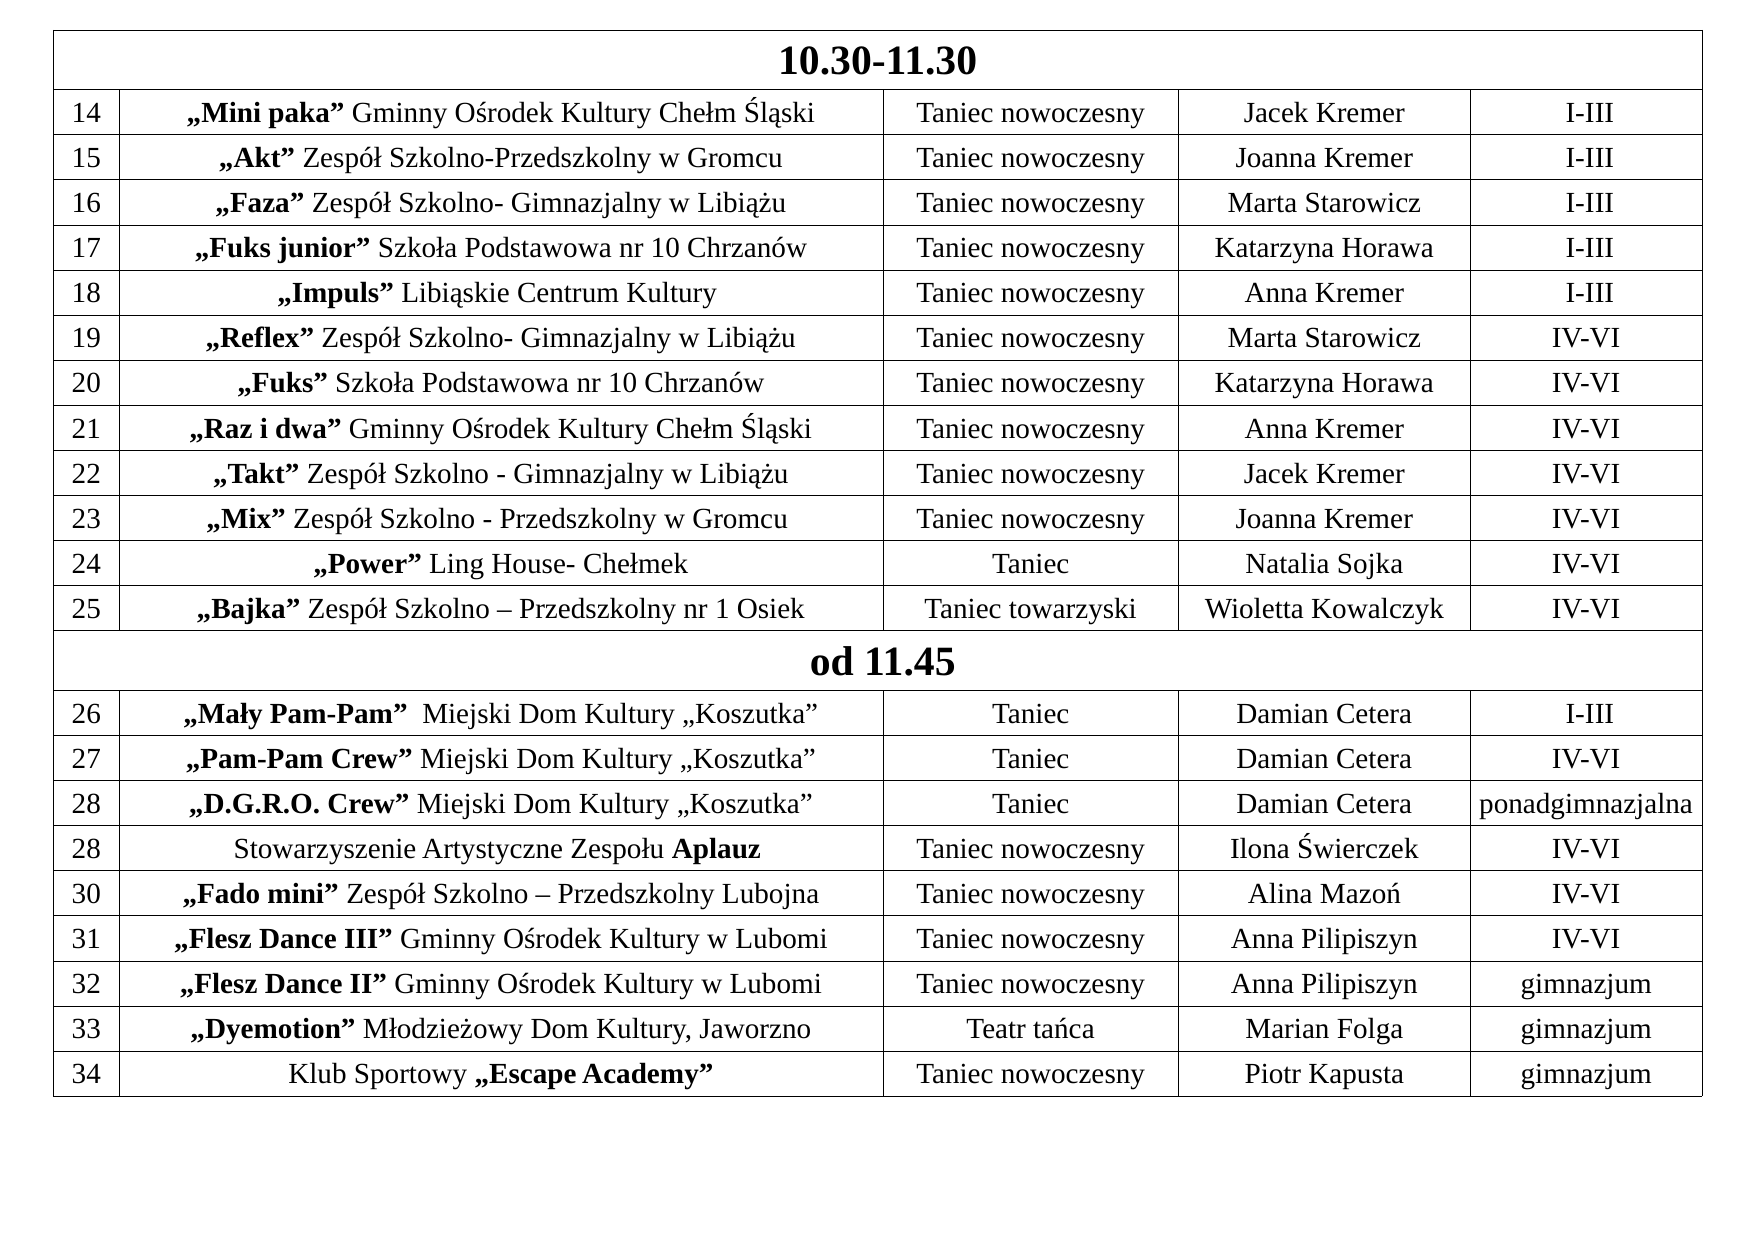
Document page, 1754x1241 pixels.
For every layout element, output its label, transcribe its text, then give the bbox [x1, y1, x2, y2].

table_cell 10.30-11.30 [54, 31, 1702, 89]
table_cell od 11.45 [54, 631, 1702, 690]
table_cell 23 [54, 496, 119, 540]
table_cell Ilona Świerczek [1179, 826, 1470, 870]
table_cell I-III [1471, 135, 1702, 179]
table_cell 27 [54, 736, 119, 780]
table_cell gimnazjum [1471, 962, 1702, 1006]
table_cell „Fuks junior” Szkoła Podstawowa nr 10 Chrzanów [120, 226, 883, 269]
table_cell „Mały Pam-Pam” Miejski Dom Kultury „Koszutka” [120, 691, 883, 735]
table_cell Joanna Kremer [1179, 496, 1470, 540]
table_cell Anna Kremer [1179, 271, 1470, 315]
table_cell Taniec nowoczesny [884, 135, 1178, 179]
table_cell Taniec nowoczesny [884, 271, 1178, 315]
table_cell ponadgimnazjalna [1471, 781, 1702, 825]
table_cell Taniec nowoczesny [884, 361, 1178, 405]
table_cell 28 [54, 781, 119, 825]
table_cell Taniec towarzyski [884, 586, 1178, 630]
table_cell Joanna Kremer [1179, 135, 1470, 179]
table_cell „Flesz Dance II” Gminny Ośrodek Kultury w Lubomi [120, 962, 883, 1006]
table_cell Taniec [884, 541, 1178, 585]
table_cell 14 [54, 90, 119, 134]
table_cell „Faza” Zespół Szkolno- Gimnazjalny w Libiążu [120, 180, 883, 224]
table_cell Damian Cetera [1179, 736, 1470, 780]
table_cell „Power” Ling House- Chełmek [120, 541, 883, 585]
table_cell IV-VI [1471, 361, 1702, 405]
table_cell „Dyemotion” Młodzieżowy Dom Kultury, Jaworzno [120, 1007, 883, 1051]
table_cell „Fuks” Szkoła Podstawowa nr 10 Chrzanów [120, 361, 883, 405]
table_cell „Akt” Zespół Szkolno-Przedszkolny w Gromcu [120, 135, 883, 179]
table_cell IV-VI [1471, 586, 1702, 630]
table_cell 17 [54, 226, 119, 269]
table_cell IV-VI [1471, 871, 1702, 915]
table_cell 19 [54, 316, 119, 360]
table_cell 33 [54, 1007, 119, 1051]
table_cell Taniec nowoczesny [884, 1052, 1178, 1096]
table_cell Taniec nowoczesny [884, 180, 1178, 224]
table_cell 25 [54, 586, 119, 630]
table_cell Marta Starowicz [1179, 180, 1470, 224]
table_cell Jacek Kremer [1179, 451, 1470, 495]
table_cell IV-VI [1471, 496, 1702, 540]
table_cell 34 [54, 1052, 119, 1096]
table_cell 24 [54, 541, 119, 585]
table_cell 22 [54, 451, 119, 495]
table_cell IV-VI [1471, 916, 1702, 961]
table_cell „Raz i dwa” Gminny Ośrodek Kultury Chełm Śląski [120, 406, 883, 450]
table_cell Taniec nowoczesny [884, 90, 1178, 134]
table_cell I-III [1471, 180, 1702, 224]
table_cell „Flesz Dance III” Gminny Ośrodek Kultury w Lubomi [120, 916, 883, 961]
table_cell 18 [54, 271, 119, 315]
table_cell Taniec nowoczesny [884, 406, 1178, 450]
table_cell 30 [54, 871, 119, 915]
table_cell I-III [1471, 226, 1702, 269]
table_cell Marta Starowicz [1179, 316, 1470, 360]
table_cell Taniec [884, 736, 1178, 780]
table_cell 31 [54, 916, 119, 961]
table_cell gimnazjum [1471, 1052, 1702, 1096]
table_cell Natalia Sojka [1179, 541, 1470, 585]
table_cell Taniec nowoczesny [884, 962, 1178, 1006]
table_cell Anna Pilipiszyn [1179, 962, 1470, 1006]
table_cell Klub Sportowy „Escape Academy” [120, 1052, 883, 1096]
table_cell Anna Pilipiszyn [1179, 916, 1470, 961]
table_cell I-III [1471, 271, 1702, 315]
table_cell Piotr Kapusta [1179, 1052, 1470, 1096]
table_cell gimnazjum [1471, 1007, 1702, 1051]
table_cell Taniec nowoczesny [884, 496, 1178, 540]
table_cell Taniec nowoczesny [884, 451, 1178, 495]
table_cell Taniec nowoczesny [884, 916, 1178, 961]
table_cell „Takt” Zespół Szkolno - Gimnazjalny w Libiążu [120, 451, 883, 495]
table_cell Taniec nowoczesny [884, 226, 1178, 269]
table_cell IV-VI [1471, 826, 1702, 870]
table_cell IV-VI [1471, 736, 1702, 780]
table_cell 21 [54, 406, 119, 450]
table_cell IV-VI [1471, 406, 1702, 450]
table_cell Stowarzyszenie Artystyczne Zespołu Aplauz [120, 826, 883, 870]
table_cell Wioletta Kowalczyk [1179, 586, 1470, 630]
table_cell IV-VI [1471, 541, 1702, 585]
table_cell IV-VI [1471, 451, 1702, 495]
table_cell 26 [54, 691, 119, 735]
table_cell Damian Cetera [1179, 781, 1470, 825]
table_cell „Impuls” Libiąskie Centrum Kultury [120, 271, 883, 315]
table_cell 28 [54, 826, 119, 870]
table_cell 15 [54, 135, 119, 179]
table_cell Taniec [884, 691, 1178, 735]
table_cell „Fado mini” Zespół Szkolno – Przedszkolny Lubojna [120, 871, 883, 915]
table_cell Katarzyna Horawa [1179, 226, 1470, 269]
table_cell Taniec nowoczesny [884, 316, 1178, 360]
table_cell Marian Folga [1179, 1007, 1470, 1051]
table_cell „Reflex” Zespół Szkolno- Gimnazjalny w Libiążu [120, 316, 883, 360]
table_cell Taniec [884, 781, 1178, 825]
table_cell Alina Mazoń [1179, 871, 1470, 915]
table_cell Teatr tańca [884, 1007, 1178, 1051]
table_cell 32 [54, 962, 119, 1006]
table_cell 20 [54, 361, 119, 405]
table_cell IV-VI [1471, 316, 1702, 360]
table_cell Jacek Kremer [1179, 90, 1470, 134]
table_cell „Pam-Pam Crew” Miejski Dom Kultury „Koszutka” [120, 736, 883, 780]
table_cell 16 [54, 180, 119, 224]
table_cell Taniec nowoczesny [884, 871, 1178, 915]
table_cell Anna Kremer [1179, 406, 1470, 450]
table_cell Katarzyna Horawa [1179, 361, 1470, 405]
table_cell „D.G.R.O. Crew” Miejski Dom Kultury „Koszutka” [120, 781, 883, 825]
table_cell Taniec nowoczesny [884, 826, 1178, 870]
table_cell Damian Cetera [1179, 691, 1470, 735]
table_cell „Bajka” Zespół Szkolno – Przedszkolny nr 1 Osiek [120, 586, 883, 630]
table_cell „Mini paka” Gminny Ośrodek Kultury Chełm Śląski [120, 90, 883, 134]
table_cell I-III [1471, 691, 1702, 735]
table_cell I-III [1471, 90, 1702, 134]
table_cell „Mix” Zespół Szkolno - Przedszkolny w Gromcu [120, 496, 883, 540]
